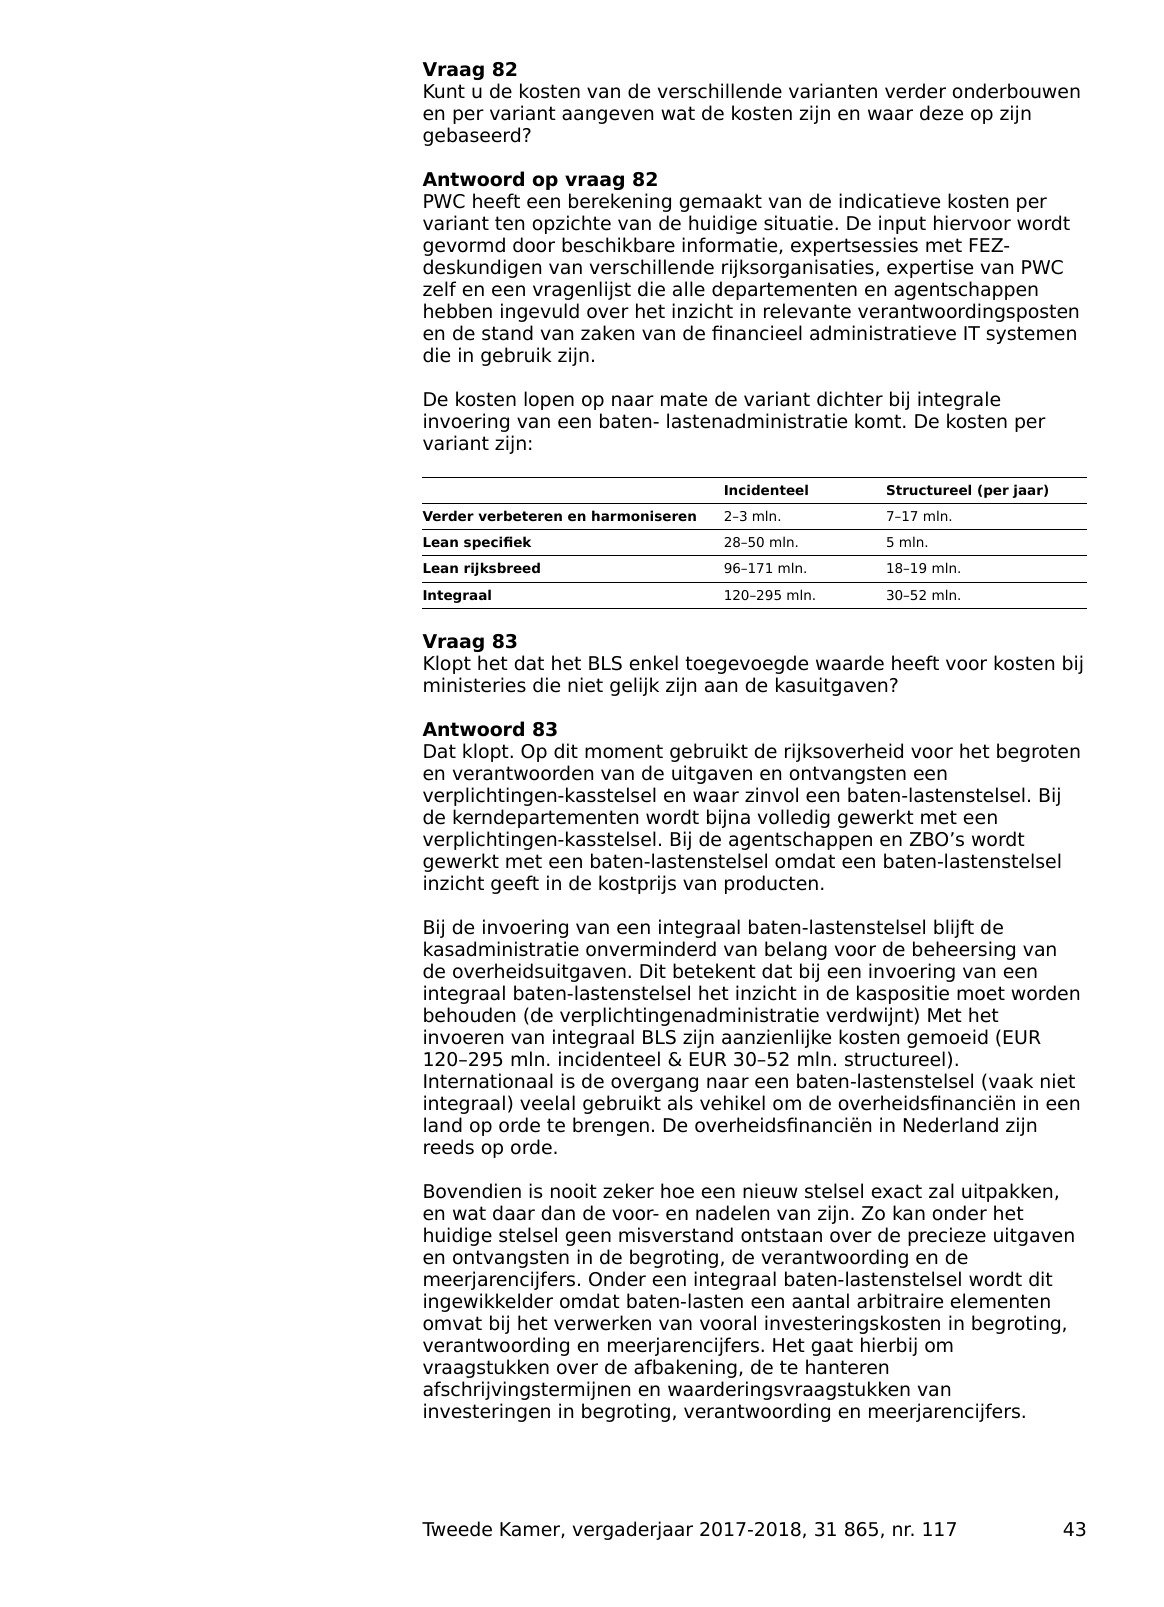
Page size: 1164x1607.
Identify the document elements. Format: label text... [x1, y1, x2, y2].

table_cell 5 mln. [880, 530, 1087, 555]
table_cell 96–171 mln. [718, 556, 880, 582]
table_cell Verder verbeteren en harmoniseren [422, 504, 717, 529]
text Bovendien is nooit zeker hoe een nieuw stelsel exact zal uitpakken, en wat daar dan de voor- en nadelen van zijn. Zo kan onder het huidige stelsel geen misverstand ontstaan over de precieze uitgaven en ontvangsten in de begroting, de verantwoording en de meerjarencijfers. Onder een integraal baten-lastenstelsel wordt dit ingewikkelder omdat baten-lasten een aantal arbitraire elementen omvat bij het verwerken van vooral investeringskosten in begroting, verantwoording en meerjarencijfers. Het gaat hierbij om vraagstukken over de afbakening, de te hanteren afschrijvingstermijnen en waarderingsvraagstukken van investeringen in begroting, verantwoording en meerjarencijfers. [422, 1181, 1087, 1423]
table_header [422, 478, 717, 503]
text Antwoord op vraag 82 [422, 169, 1087, 191]
table_cell Lean rijksbreed [422, 556, 717, 582]
table_header Incidenteel [718, 478, 880, 503]
text Klopt het dat het BLS enkel toegevoegde waarde heeft voor kosten bij ministeries die niet gelijk zijn aan de kasuitgaven? [422, 653, 1087, 697]
table_cell 30–52 mln. [880, 583, 1087, 608]
table_cell 7–17 mln. [880, 504, 1087, 529]
text Dat klopt. Op dit moment gebruikt de rijksoverheid voor het begroten en verantwoorden van de uitgaven en ontvangsten een verplichtingen-kasstelsel en waar zinvol een baten-lastenstelsel. Bij de kerndepartementen wordt bijna volledig gewerkt met een verplichtingen-kasstelsel. Bij de agentschappen en ZBO’s wordt gewerkt met een baten-lastenstelsel omdat een baten-lastenstelsel inzicht geeft in de kostprijs van producten. [422, 741, 1087, 895]
text Antwoord 83 [422, 719, 1087, 741]
table_cell 18–19 mln. [880, 556, 1087, 582]
table_cell 28–50 mln. [718, 530, 880, 555]
text De kosten lopen op naar mate de variant dichter bij integrale invoering van een baten- lastenadministratie komt. De kosten per variant zijn: [422, 389, 1087, 455]
text Vraag 83 [422, 631, 1087, 653]
text Bij de invoering van een integraal baten-lastenstelsel blijft de kasadministratie onverminderd van belang voor de beheersing van de overheidsuitgaven. Dit betekent dat bij een invoering van een integraal baten-lastenstelsel het inzicht in de kaspositie moet worden behouden (de verplichtingenadministratie verdwijnt) Met het invoeren van integraal BLS zijn aanzienlijke kosten gemoeid (EUR 120–295 mln. incidenteel & EUR 30–52 mln. structureel). Internationaal is de overgang naar een baten-lastenstelsel (vaak niet integraal) veelal gebruikt als vehikel om de overheidsfinanciën in een land op orde te brengen. De overheidsfinanciën in Nederland zijn reeds op orde. [422, 917, 1087, 1159]
text Vraag 82 [422, 59, 1087, 81]
table_cell Lean specifiek [422, 530, 717, 555]
table_cell 120–295 mln. [718, 583, 880, 608]
text Kunt u de kosten van de verschillende varianten verder onderbouwen en per variant aangeven wat de kosten zijn en waar deze op zijn gebaseerd? [422, 81, 1087, 147]
table_cell Integraal [422, 583, 717, 608]
table_header Structureel (per jaar) [880, 478, 1087, 503]
table_cell 2–3 mln. [718, 504, 880, 529]
text PWC heeft een berekening gemaakt van de indicatieve kosten per variant ten opzichte van de huidige situatie. De input hiervoor wordt gevormd door beschikbare informatie, expertsessies met FEZ-deskundigen van verschillende rijksorganisaties, expertise van PWC zelf en een vragenlijst die alle departementen en agentschappen hebben ingevuld over het inzicht in relevante verantwoordingsposten en de stand van zaken van de financieel administratieve IT systemen die in gebruik zijn. [422, 191, 1087, 367]
